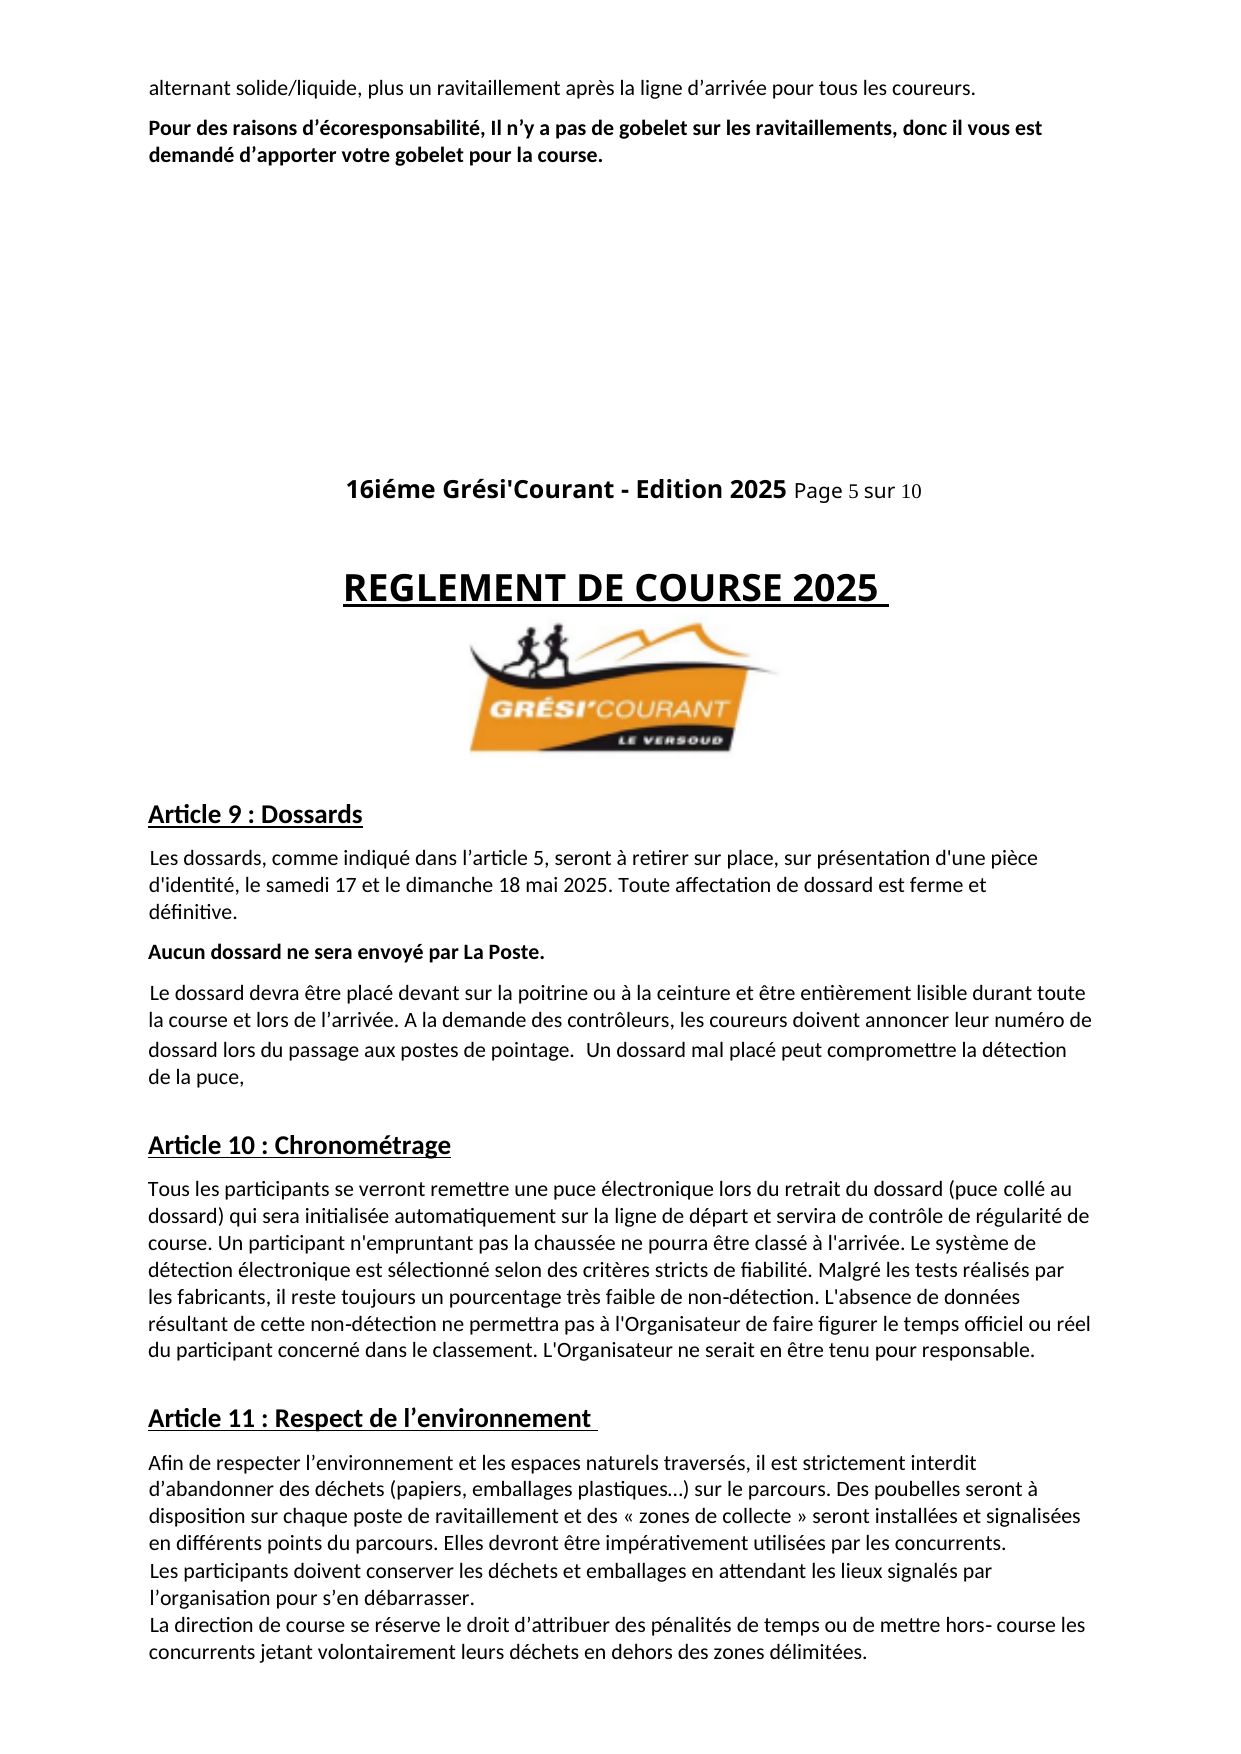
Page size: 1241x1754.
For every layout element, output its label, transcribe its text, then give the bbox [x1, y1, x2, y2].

text Article 11 : Respect de l’environnement [148, 1402, 1109, 1434]
picture [469, 614, 788, 760]
text Aucun dossard ne sera envoyé par La Poste. [148, 938, 1109, 965]
text REGLEMENT DE COURSE 2025 [149, 561, 1092, 612]
text Afin de respecter l’environnement et les espaces naturels traversés, il est strictement interdit d’abandonner des déchets (papiers, emballages plastiques…) sur le parcours. Des poubelles seront à disposition sur chaque poste de ravitaillement et des « zones de collecte » seront installées et signalisées en différents points du parcours. Elles devront être impérativement utilisées par les concurrents. [148, 1449, 1092, 1556]
text Pour des raisons d’écoresponsabilité, Il n’y a pas de gobelet sur les ravitaillements, donc il vous est demandé d’apporter votre gobelet pour la course. [148, 114, 1092, 168]
text alternant solide/liquide, plus un ravitaillement après la ligne d’arrivée pour tous les coureurs. [148, 74, 1092, 101]
text La direction de course se réserve le droit d’attribuer des pénalités de temps ou de mettre hors‐ course les concurrents jetant volontairement leurs déchets en dehors des zones délimitées. [149, 1612, 1092, 1665]
text Article 9 : Dossards [148, 798, 1109, 831]
text Article 10 : Chronométrage [148, 1128, 1109, 1162]
text Le dossard devra être placé devant sur la poitrine ou à la ceinture et être entièrement lisible durant toute la course et lors de l’arrivée. A la demande des contrôleurs, les coureurs doivent annoncer leur numéro de dossard lors du passage aux postes de pointage. Un dossard mal placé peut compromettre la détection de la puce, [148, 979, 1093, 1090]
text Tous les participants se verront remettre une puce électronique lors du retrait du dossard (puce collé au dossard) qui sera initialisée automatiquement sur la ligne de départ et servira de contrôle de régularité de course. Un participant n'empruntant pas la chaussée ne pourra être classé à l'arrivée. Le système de détection électronique est sélectionné selon des critères stricts de fiabilité. Malgré les tests réalisés par les fabricants, il reste toujours un pourcentage très faible de non‐détection. L'absence de données résultant de cette non‐détection ne permettra pas à l'Organisateur de faire figurer le temps officiel ou réel du participant concerné dans le classement. L'Organisateur ne serait en être tenu pour responsable. [148, 1175, 1092, 1363]
text Les participants doivent conserver les déchets et emballages en attendant les lieux signalés par l’organisation pour s’en débarrasser. [149, 1557, 1093, 1611]
text 16iéme Grési'Courant - Edition 2025 Page 5 sur 10 [148, 471, 1092, 506]
text Les dossards, comme indiqué dans l’article 5, seront à retirer sur place, sur présentation d'une pièce d'identité, le samedi 17 et le dimanche 18 mai 2025. Toute affectation de dossard est ferme et définitive. [149, 844, 1079, 925]
